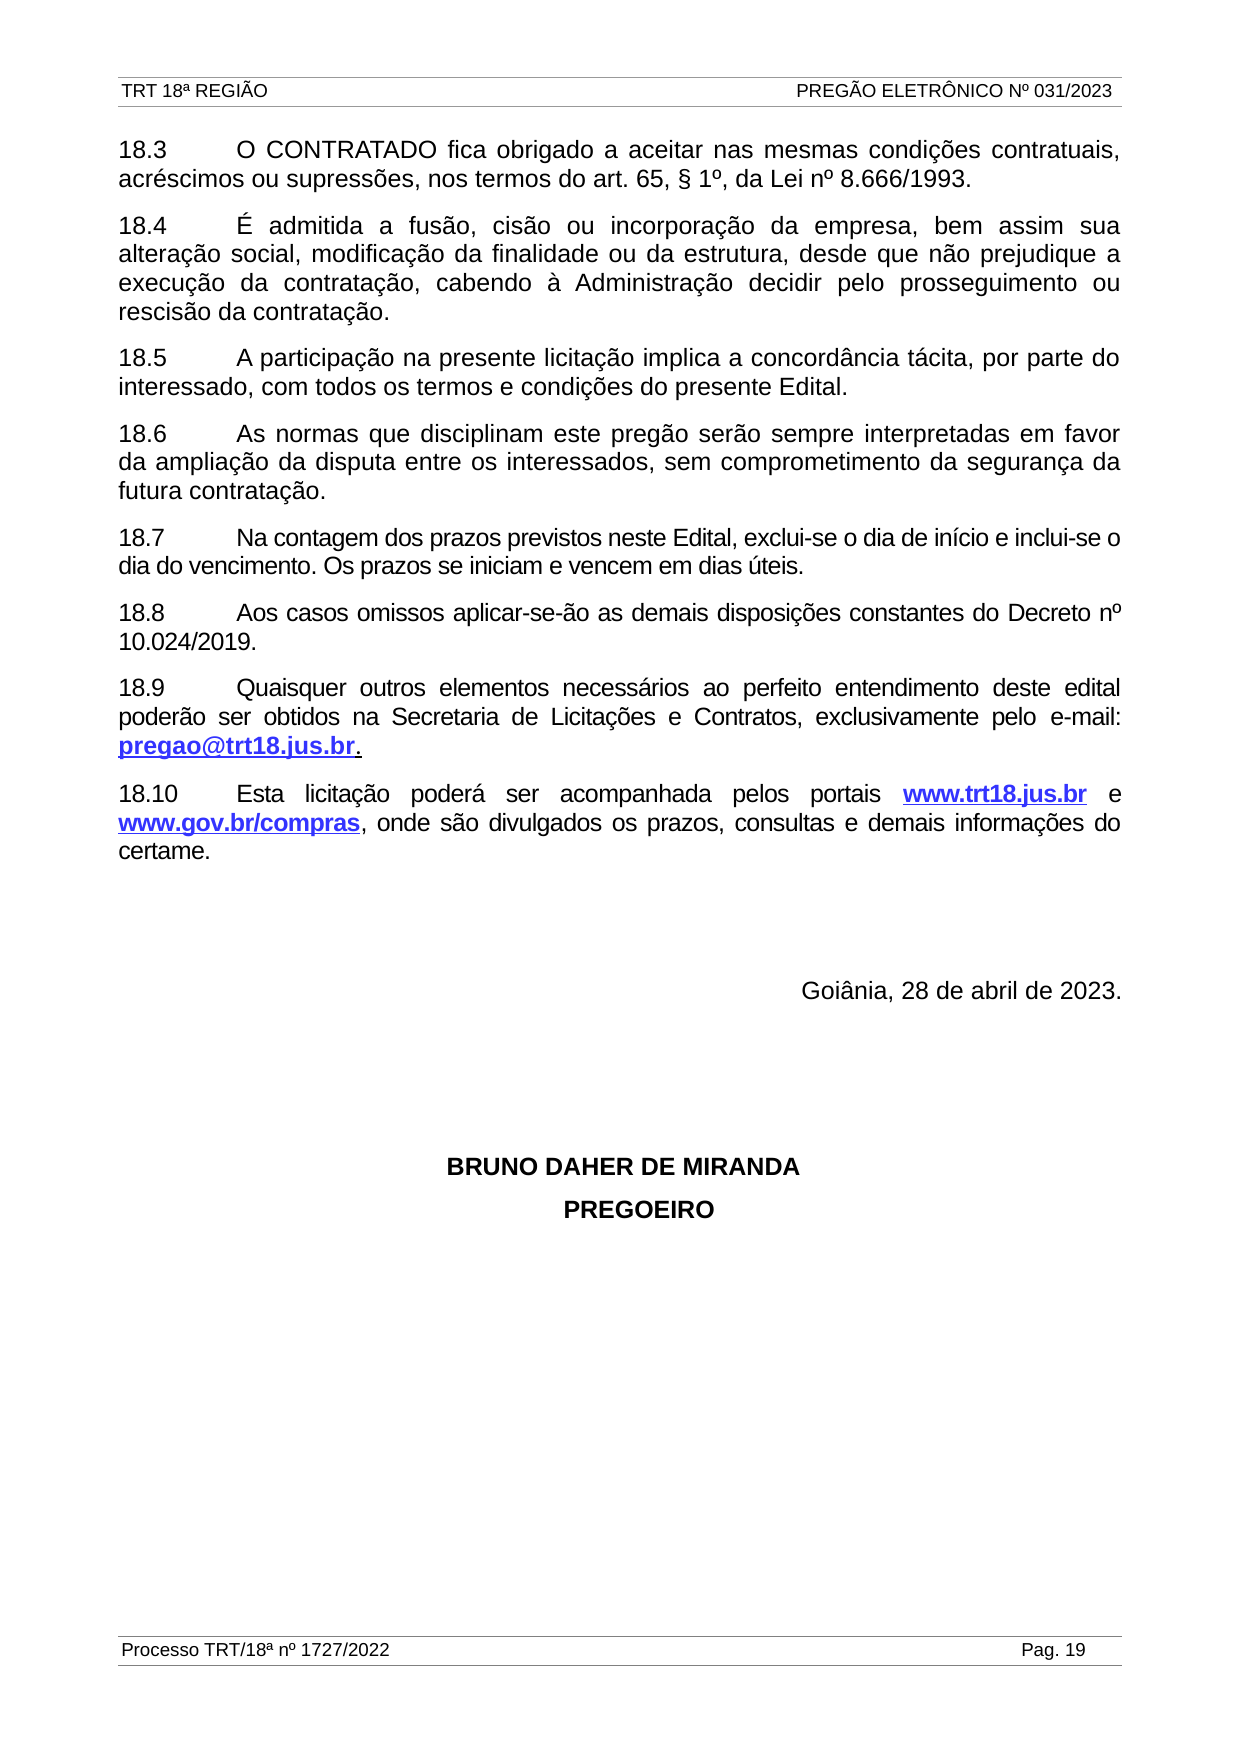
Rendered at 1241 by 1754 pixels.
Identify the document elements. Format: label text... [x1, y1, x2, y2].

text 18.7 Na contagem dos prazos previstos neste Edital, exclui-se o dia de início e inclui-se o dia do vencimento. Os prazos se iniciam e vencem em dias úteis. [118, 523, 1122, 580]
text 18.5 A participação na presente licitação implica a concordância tácita, por parte do interessado, com todos os termos e condições do presente Edital. [118, 343, 1122, 401]
text 18.6 As normas que disciplinam este pregão serão sempre interpretadas em favor da ampliação da disputa entre os interessados, sem comprometimento da segurança da futura contratação. [118, 419, 1122, 505]
text BRUNO DAHER DE MIRANDA [118, 1151, 1122, 1180]
list 18.9 Quaisquer outros elementos necessários ao perfeito entendimento deste edital poderão ser obtidos na Secretaria de Licitações e Contratos, exclusivamente pelo e-mail: pregao@trt18.jus.br. [118, 673, 1122, 761]
text 18.3 O CONTRATADO fica obrigado a aceitar nas mesmas condições contratuais, acréscimos ou supressões, nos termos do art. 65, § 1º, da Lei nº 8.666/1993. [118, 136, 1122, 193]
text Goiânia, 28 de abril de 2023. [118, 976, 1122, 1004]
text 18.8 Aos casos omissos aplicar-se-ão as demais disposições constantes do Decreto nº 10.024/2019. [118, 598, 1122, 655]
text 18.4 É admitida a fusão, cisão ou incorporação da empresa, bem assim sua alteração social, modificação da finalidade ou da estrutura, desde que não prejudique a execução da contratação, cabendo à Administração decidir pelo prosseguimento ou rescisão da contratação. [118, 211, 1122, 326]
list 18.10 Esta licitação poderá ser acompanhada pelos portais www.trt18.jus.br e www.gov.br/compras, onde são divulgados os prazos, consultas e demais informações do certame. [118, 779, 1122, 865]
text PREGOEIRO [156, 1194, 1122, 1223]
